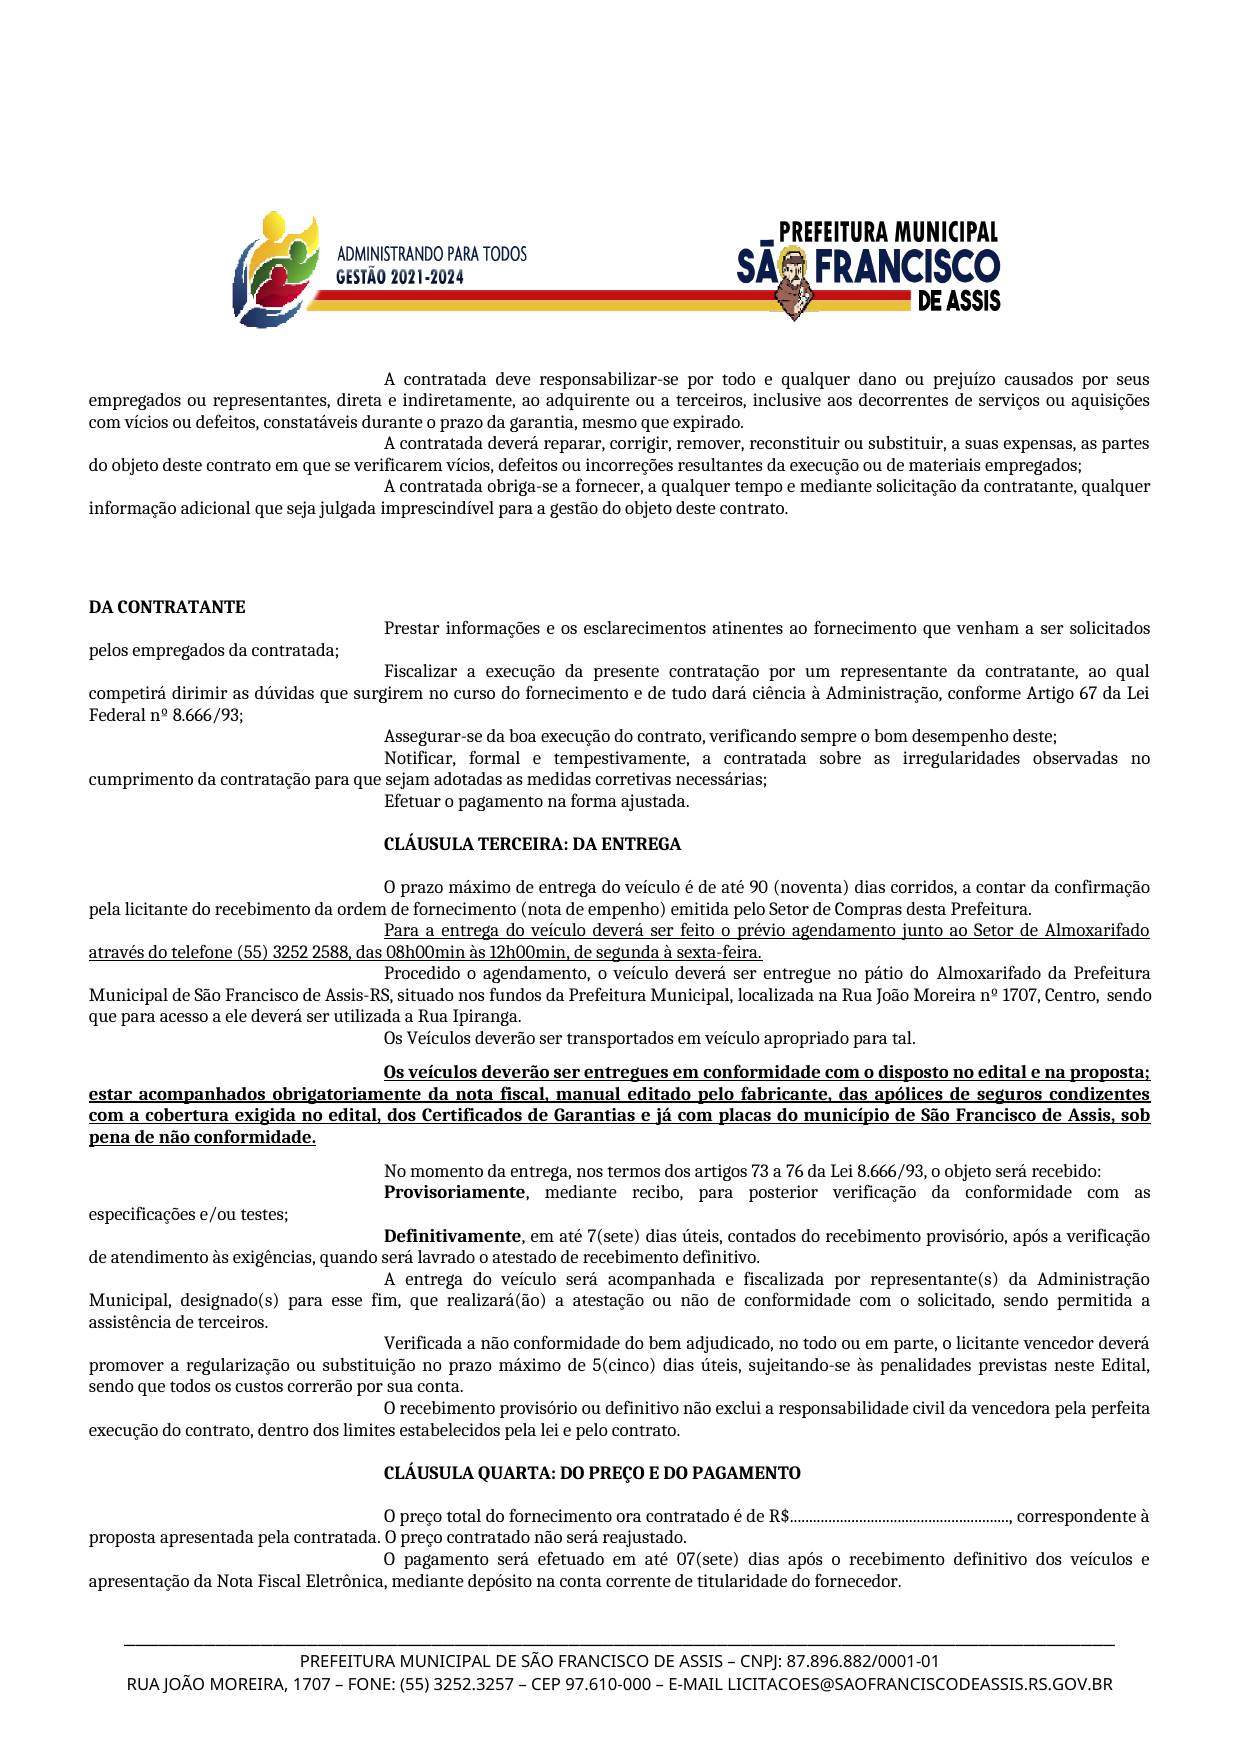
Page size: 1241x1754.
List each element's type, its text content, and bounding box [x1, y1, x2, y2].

text Para a entrega do veículo deverá ser feito o prévio agendamento junto ao Setor de Almoxarifado através do telefone (55) 3252 2588, das 08h00min às 12h00min, de segunda à sexta-feira. [89, 920, 1152, 963]
text O preço total do fornecimento ora contratado é de R$........................................................., correspondente à proposta apresentada pela contratada. O preço contratado não será reajustado. [89, 1505, 1152, 1548]
text Efetuar o pagamento na forma ajustada. [89, 790, 1152, 812]
text A contratada deve responsabilizar-se por todo e qualquer dano ou prejuízo causados por seus empregados ou representantes, direta e indiretamente, ao adquirente ou a terceiros, inclusive aos decorrentes de serviços ou aquisições com vícios ou defeitos, constatáveis durante o prazo da garantia, mesmo que expirado. [89, 368, 1152, 433]
text Provisoriamente, mediante recibo, para posterior verificação da conformidade com as especificações e/ou testes; [89, 1182, 1152, 1225]
text Prestar informações e os esclarecimentos atinentes ao fornecimento que venham a ser solicitados pelos empregados da contratada; [89, 618, 1152, 661]
text Assegurar-se da boa execução do contrato, verificando sempre o bom desempenho deste; [89, 726, 1152, 747]
text No momento da entrega, nos termos dos artigos 73 a 76 da Lei 8.666/93, o objeto será recebido: [89, 1160, 1152, 1182]
text A contratada obriga-se a fornecer, a qualquer tempo e mediante solicitação da contratante, qualquer informação adicional que seja julgada imprescindível para a gestão do objeto deste contrato. [89, 476, 1152, 519]
text Notificar, formal e tempestivamente, a contratada sobre as irregularidades observadas no cumprimento da contratação para que sejam adotadas as medidas corretivas necessárias; [89, 747, 1152, 790]
text Definitivamente, em até 7(sete) dias úteis, contados do recebimento provisório, após a verificação de atendimento às exigências, quando será lavrado o atestado de recebimento definitivo. [89, 1225, 1152, 1268]
text Verificada a não conformidade do bem adjudicado, no todo ou em parte, o licitante vencedor deverá promover a regularização ou substituição no prazo máximo de 5(cinco) dias úteis, sujeitando-se às penalidades previstas neste Edital, sendo que todos os custos correrão por sua conta. [89, 1333, 1152, 1398]
text CLÁUSULA QUARTA: DO PREÇO E DO PAGAMENTO [89, 1462, 1152, 1484]
text Procedido o agendamento, o veículo deverá ser entregue no pátio do Almoxarifado da Prefeitura Municipal de São Francisco de Assis-RS, situado nos fundos da Prefeitura Municipal, localizada na Rua João Moreira nº 1707, Centro, sendo que para acesso a ele deverá ser utilizada a Rua Ipiranga. [89, 963, 1152, 1028]
text A entrega do veículo será acompanhada e fiscalizada por representante(s) da Administração Municipal, designado(s) para esse fim, que realizará(ão) a atestação ou não de conformidade com o solicitado, sendo permitida a assistência de terceiros. [89, 1268, 1152, 1333]
text Fiscalizar a execução da presente contratação por um representante da contratante, ao qual competirá dirimir as dúvidas que surgirem no curso do fornecimento e de tudo dará ciência à Administração, conforme Artigo 67 da Lei Federal nº 8.666/93; [89, 661, 1152, 726]
text O prazo máximo de entrega do veículo é de até 90 (noventa) dias corridos, a contar da confirmação pela licitante do recebimento da ordem de fornecimento (nota de empenho) emitida pelo Setor de Compras desta Prefeitura. [89, 877, 1152, 920]
text DA CONTRATANTE [89, 596, 1152, 618]
text Os veículos deverão ser entregues em conformidade com o disposto no edital e na proposta; estar acompanhados obrigatoriamente da nota fiscal, manual editado pelo fabricante, das apólices de seguros condizentes com a cobertura exigida no edital, dos Certificados de Garantias e já com placas do município de São Francisco de Assis, sob pena de não conformidade. [89, 1062, 1152, 1148]
text A contratada deverá reparar, corrigir, remover, reconstituir ou substituir, a suas expensas, as partes do objeto deste contrato em que se verificarem vícios, defeitos ou incorreções resultantes da execução ou de materiais empregados; [89, 433, 1152, 476]
text O recebimento provisório ou definitivo não exclui a responsabilidade civil da vencedora pela perfeita execução do contrato, dentro dos limites estabelecidos pela lei e pelo contrato. [89, 1398, 1152, 1441]
text O pagamento será efetuado em até 07(sete) dias após o recebimento definitivo dos veículos e apresentação da Nota Fiscal Eletrônica, mediante depósito na conta corrente de titularidade do fornecedor. [89, 1548, 1152, 1592]
text Os Veículos deverão ser transportados em veículo apropriado para tal. [89, 1028, 1152, 1049]
text CLÁUSULA TERCEIRA: DA ENTREGA [89, 833, 1152, 855]
